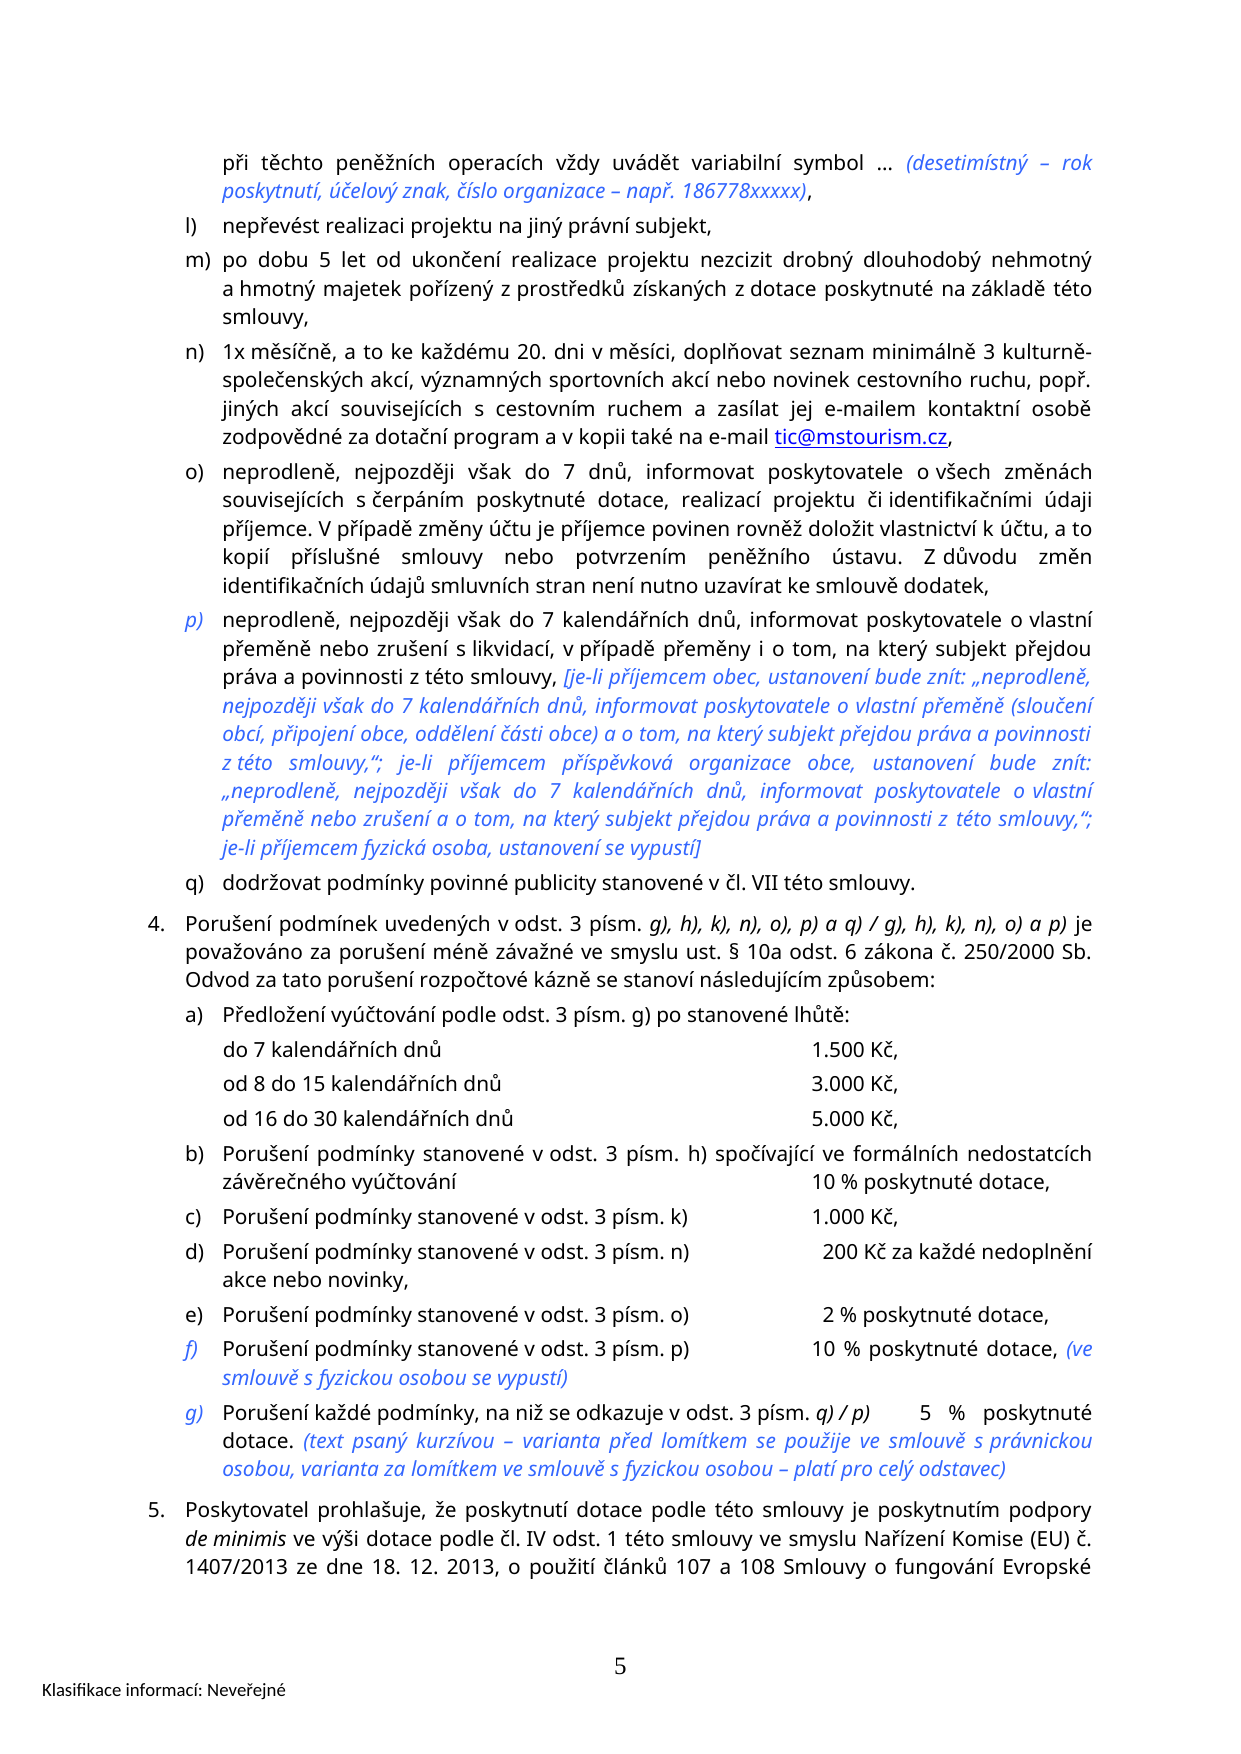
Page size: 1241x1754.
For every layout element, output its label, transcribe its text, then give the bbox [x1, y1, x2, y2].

list Předložení vyúčtování podle odst. 3 písm. g) po stanovené lhůtě: [185, 1000, 1092, 1029]
list po dobu 5 let od ukončení realizace projektu nezcizit drobný dlouhodobý nehmotný a hmotný majetek pořízený z prostředků získaných z dotace poskytnuté na základě této smlouvy, [185, 246, 1092, 331]
list Porušení podmínky stanovené v odst. 3 písm. p) 10 % poskytnuté dotace, (ve smlouvě s fyzickou osobou se vypustí) [185, 1334, 1092, 1391]
text od 16 do 30 kalendářních dnů 5.000 Kč, [223, 1104, 1092, 1133]
list Porušení každé podmínky, na niž se odkazuje v odst. 3 písm. q) / p) 5 % poskytnuté dotace. (text psaný kurzívou – varianta před lomítkem se použije ve smlouvě s právnickou osobou, varianta za lomítkem ve smlouvě s fyzickou osobou – platí pro celý odstavec) [185, 1398, 1092, 1483]
list Porušení podmínky stanovené v odst. 3 písm. k) 1.000 Kč, [185, 1202, 1092, 1231]
list Porušení podmínek uvedených v odst. 3 písm. g), h), k), n), o), p) a q) / g), h), k), n), o) a p) je považováno za porušení méně závažné ve smyslu ust. § 10a odst. 6 zákona č. 250/2000 Sb. Odvod za tato porušení rozpočtové kázně se stanoví následujícím způsobem: [148, 909, 1092, 994]
list Porušení podmínky stanovené v odst. 3 písm. n) 200 Kč za každé nedoplnění akce nebo novinky, [185, 1237, 1092, 1294]
list Porušení podmínky stanovené v odst. 3 písm. h) spočívající ve formálních nedostatcích závěrečného vyúčtování 10 % poskytnuté dotace, [185, 1139, 1092, 1196]
list Porušení podmínky stanovené v odst. 3 písm. o) 2 % poskytnuté dotace, [185, 1300, 1092, 1328]
list nepřevést realizaci projektu na jiný právní subjekt, [185, 211, 1092, 239]
list Poskytovatel prohlašuje, že poskytnutí dotace podle této smlouvy je poskytnutím podpory de minimis ve výši dotace podle čl. IV odst. 1 této smlouvy ve smyslu Nařízení Komise (EU) č. 1407/2013 ze dne 18. 12. 2013, o použití článků 107 a 108 Smlouvy o fungování Evropské [148, 1496, 1092, 1581]
text do 7 kalendářních dnů 1.500 Kč, [223, 1035, 1092, 1063]
list dodržovat podmínky povinné publicity stanovené v čl. VII této smlouvy. [185, 868, 1092, 896]
list 1x měsíčně, a to ke každému 20. dni v měsíci, doplňovat seznam minimálně 3 kulturně-společenských akcí, významných sportovních akcí nebo novinek cestovního ruchu, popř. jiných akcí souvisejících s cestovním ruchem a zasílat jej e-mailem kontaktní osobě zodpovědné za dotační program a v kopii také na e-mail tic@mstourism.cz, [185, 337, 1092, 451]
list neprodleně, nejpozději však do 7 dnů, informovat poskytovatele o všech změnách souvisejících s čerpáním poskytnuté dotace, realizací projektu či identifikačními údaji příjemce. V případě změny účtu je příjemce povinen rovněž doložit vlastnictví k účtu, a to kopií příslušné smlouvy nebo potvrzením peněžního ústavu. Z důvodu změn identifikačních údajů smluvních stran není nutno uzavírat ke smlouvě dodatek, [185, 457, 1092, 599]
text od 8 do 15 kalendářních dnů 3.000 Kč, [223, 1069, 1092, 1098]
list neprodleně, nejpozději však do 7 kalendářních dnů, informovat poskytovatele o vlastní přeměně nebo zrušení s likvidací, v případě přeměny i o tom, na který subjekt přejdou práva a povinnosti z této smlouvy, [je-li příjemcem obec, ustanovení bude znít: „neprodleně, nejpozději však do 7 kalendářních dnů, informovat poskytovatele o vlastní přeměně (sloučení obcí, připojení obce, oddělení části obce) a o tom, na který subjekt přejdou práva a povinnosti z této smlouvy,“; je-li příjemcem příspěvková organizace obce, ustanovení bude znít: „neprodleně, nejpozději však do 7 kalendářních dnů, informovat poskytovatele o vlastní přeměně nebo zrušení a o tom, na který subjekt přejdou práva a povinnosti z této smlouvy,“; je-li příjemcem fyzická osoba, ustanovení se vypustí] [185, 606, 1092, 861]
list při těchto peněžních operacích vždy uvádět variabilní symbol … (desetimístný – rok poskytnutí, účelový znak, číslo organizace – např. 186778xxxxx), [185, 148, 1092, 204]
